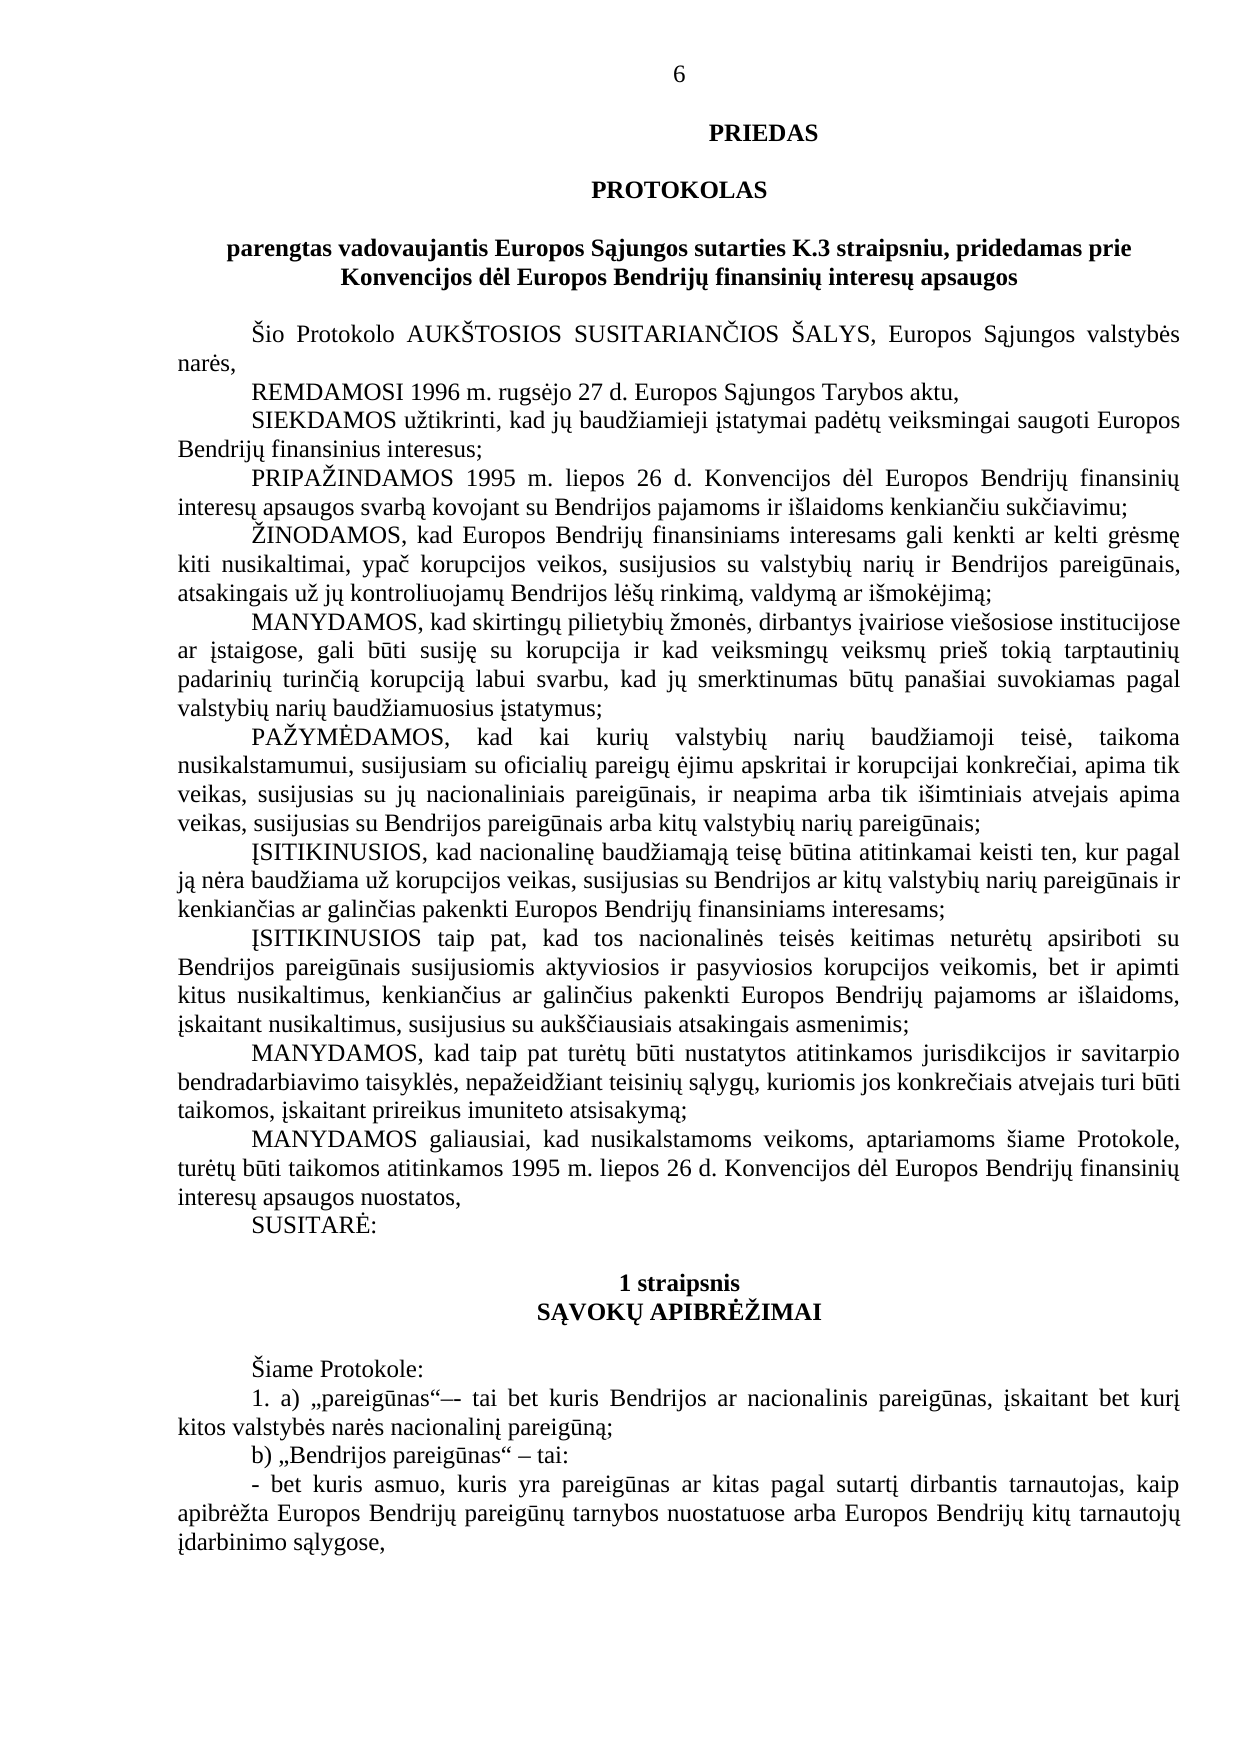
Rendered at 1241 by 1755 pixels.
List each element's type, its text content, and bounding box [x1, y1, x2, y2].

text PRIPAŽINDAMOS 1995 m. liepos 26 d. Konvencijos dėl Europos Bendrijų finansinių interesų apsaugos svarbą kovojant su Bendrijos pajamoms ir išlaidoms kenkiančiu sukčiavimu; [177, 463, 1181, 521]
text ĮSITIKINUSIOS taip pat, kad tos nacionalinės teisės keitimas neturėtų apsiriboti su Bendrijos pareigūnais susijusiomis aktyviosios ir pasyviosios korupcijos veikomis, bet ir apimti kitus nusikaltimus, kenkiančius ar galinčius pakenkti Europos Bendrijų pajamoms ar išlaidoms, įskaitant nusikaltimus, susijusius su aukščiausiais atsakingais asmenimis; [177, 923, 1181, 1038]
text REMDAMOSI 1996 m. rugsėjo 27 d. Europos Sąjungos Tarybos aktu, [177, 377, 1181, 406]
text ĮSITIKINUSIOS, kad nacionalinę baudžiamąją teisę būtina atitinkamai keisti ten, kur pagal ją nėra baudžiama už korupcijos veikas, susijusias su Bendrijos ar kitų valstybių narių pareigūnais ir kenkiančias ar galinčias pakenkti Europos Bendrijų finansiniams interesams; [177, 837, 1181, 923]
text MANYDAMOS, kad taip pat turėtų būti nustatytos atitinkamos jurisdikcijos ir savitarpio bendradarbiavimo taisyklės, nepažeidžiant teisinių sąlygų, kuriomis jos konkrečiais atvejais turi būti taikomos, įskaitant prireikus imuniteto atsisakymą; [177, 1038, 1181, 1124]
text PAŽYMĖDAMOS, kad kai kurių valstybių narių baudžiamoji teisė, taikoma nusikalstamumui, susijusiam su oficialių pareigų ėjimu apskritai ir korupcijai konkrečiai, apima tik veikas, susijusias su jų nacionaliniais pareigūnais, ir neapima arba tik išimtiniais atvejais apima veikas, susijusias su Bendrijos pareigūnais arba kitų valstybių narių pareigūnais; [177, 722, 1181, 837]
text Šiame Protokole: [177, 1354, 1181, 1383]
text PROTOKOLAS [177, 176, 1181, 204]
text ŽINODAMOS, kad Europos Bendrijų finansiniams interesams gali kenkti ar kelti grėsmę kiti nusikaltimai, ypač korupcijos veikos, susijusios su valstybių narių ir Bendrijos pareigūnais, atsakingais už jų kontroliuojamų Bendrijos lėšų rinkimą, valdymą ar išmokėjimą; [177, 521, 1181, 607]
text parengtas vadovaujantis Europos Sąjungos sutarties K.3 straipsniu, pridedamas prie Konvencijos dėl Europos Bendrijų finansinių interesų apsaugos [177, 233, 1181, 291]
text PRIEDAS [177, 118, 1181, 147]
text SUSITARĖ: [177, 1211, 1181, 1239]
text - bet kuris asmuo, kuris yra pareigūnas ar kitas pagal sutartį dirbantis tarnautojas, kaip apibrėžta Europos Bendrijų pareigūnų tarnybos nuostatuose arba Europos Bendrijų kitų tarnautojų įdarbinimo sąlygose, [177, 1469, 1181, 1556]
text Sąvokų apibrėžimai [177, 1297, 1181, 1326]
text MANYDAMOS, kad skirtingų pilietybių žmonės, dirbantys įvairiose viešosiose institucijose ar įstaigose, gali būti susiję su korupcija ir kad veiksmingų veiksmų prieš tokią tarptautinių padarinių turinčią korupciją labui svarbu, kad jų smerktinumas būtų panašiai suvokiamas pagal valstybių narių baudžiamuosius įstatymus; [177, 607, 1181, 722]
text SIEKDAMOS užtikrinti, kad jų baudžiamieji įstatymai padėtų veiksmingai saugoti Europos Bendrijų finansinius interesus; [177, 406, 1181, 463]
text 1 straipsnis [177, 1268, 1181, 1297]
text 1. a) „pareigūnas“–- tai bet kuris Bendrijos ar nacionalinis pareigūnas, įskaitant bet kurį kitos valstybės narės nacionalinį pareigūną; [177, 1383, 1181, 1441]
text MANYDAMOS galiausiai, kad nusikalstamoms veikoms, aptariamoms šiame Protokole, turėtų būti taikomos atitinkamos 1995 m. liepos 26 d. Konvencijos dėl Europos Bendrijų finansinių interesų apsaugos nuostatos, [177, 1124, 1181, 1211]
text Šio Protokolo AUKŠTOSIOS SUSITARIANČIOS ŠALYS, Europos Sąjungos valstybės narės, [177, 319, 1181, 377]
text b) „Bendrijos pareigūnas“ – tai: [177, 1441, 1181, 1469]
